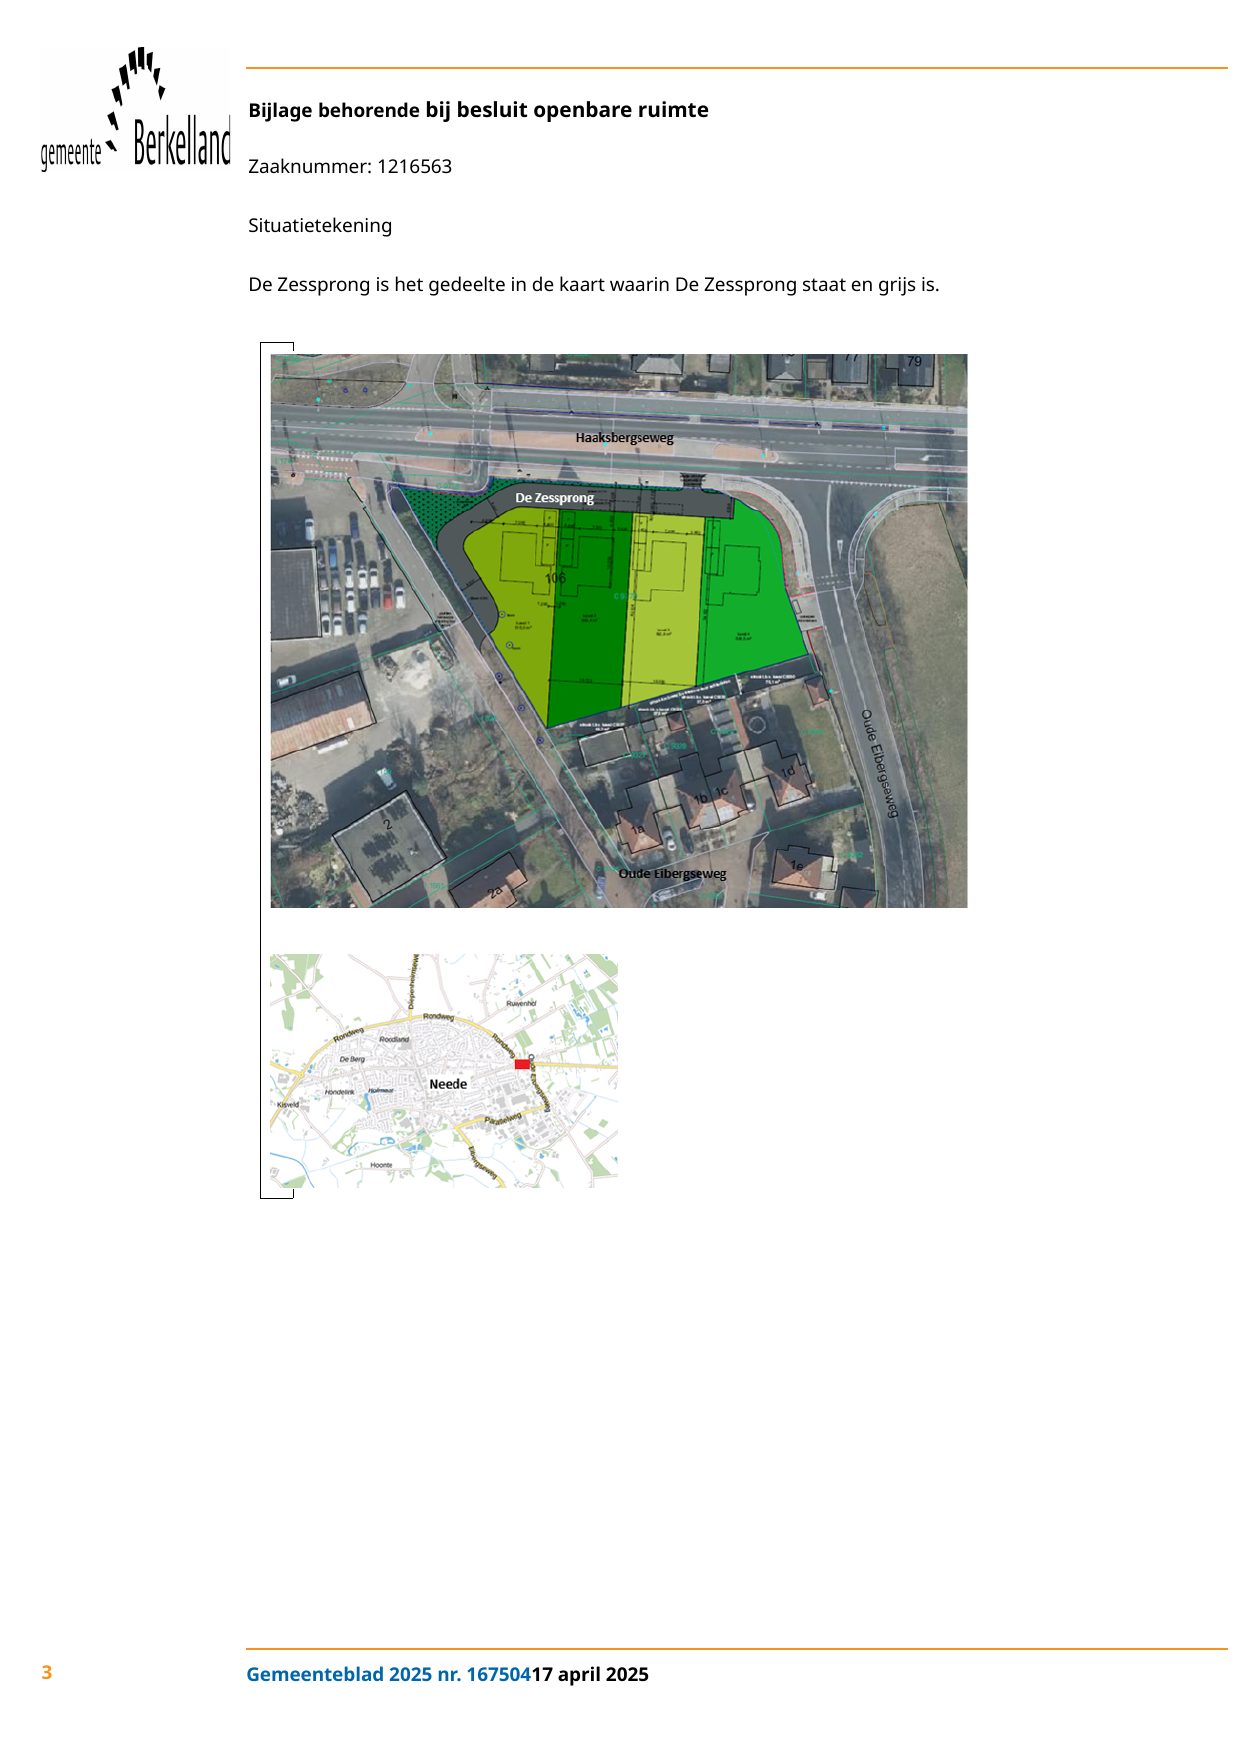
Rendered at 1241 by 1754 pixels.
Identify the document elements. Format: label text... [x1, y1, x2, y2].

picture [41, 47, 231, 172]
text Situatietekening [248, 212, 1152, 238]
text Zaaknummer: 1216563 [248, 153, 1152, 179]
text Bijlage behorende bij besluit openbare ruimte [248, 95, 1152, 123]
picture [268, 351, 1173, 1189]
text De Zessprong is het gedeelte in de kaart waarin De Zessprong staat en grijs is. [248, 271, 1152, 297]
